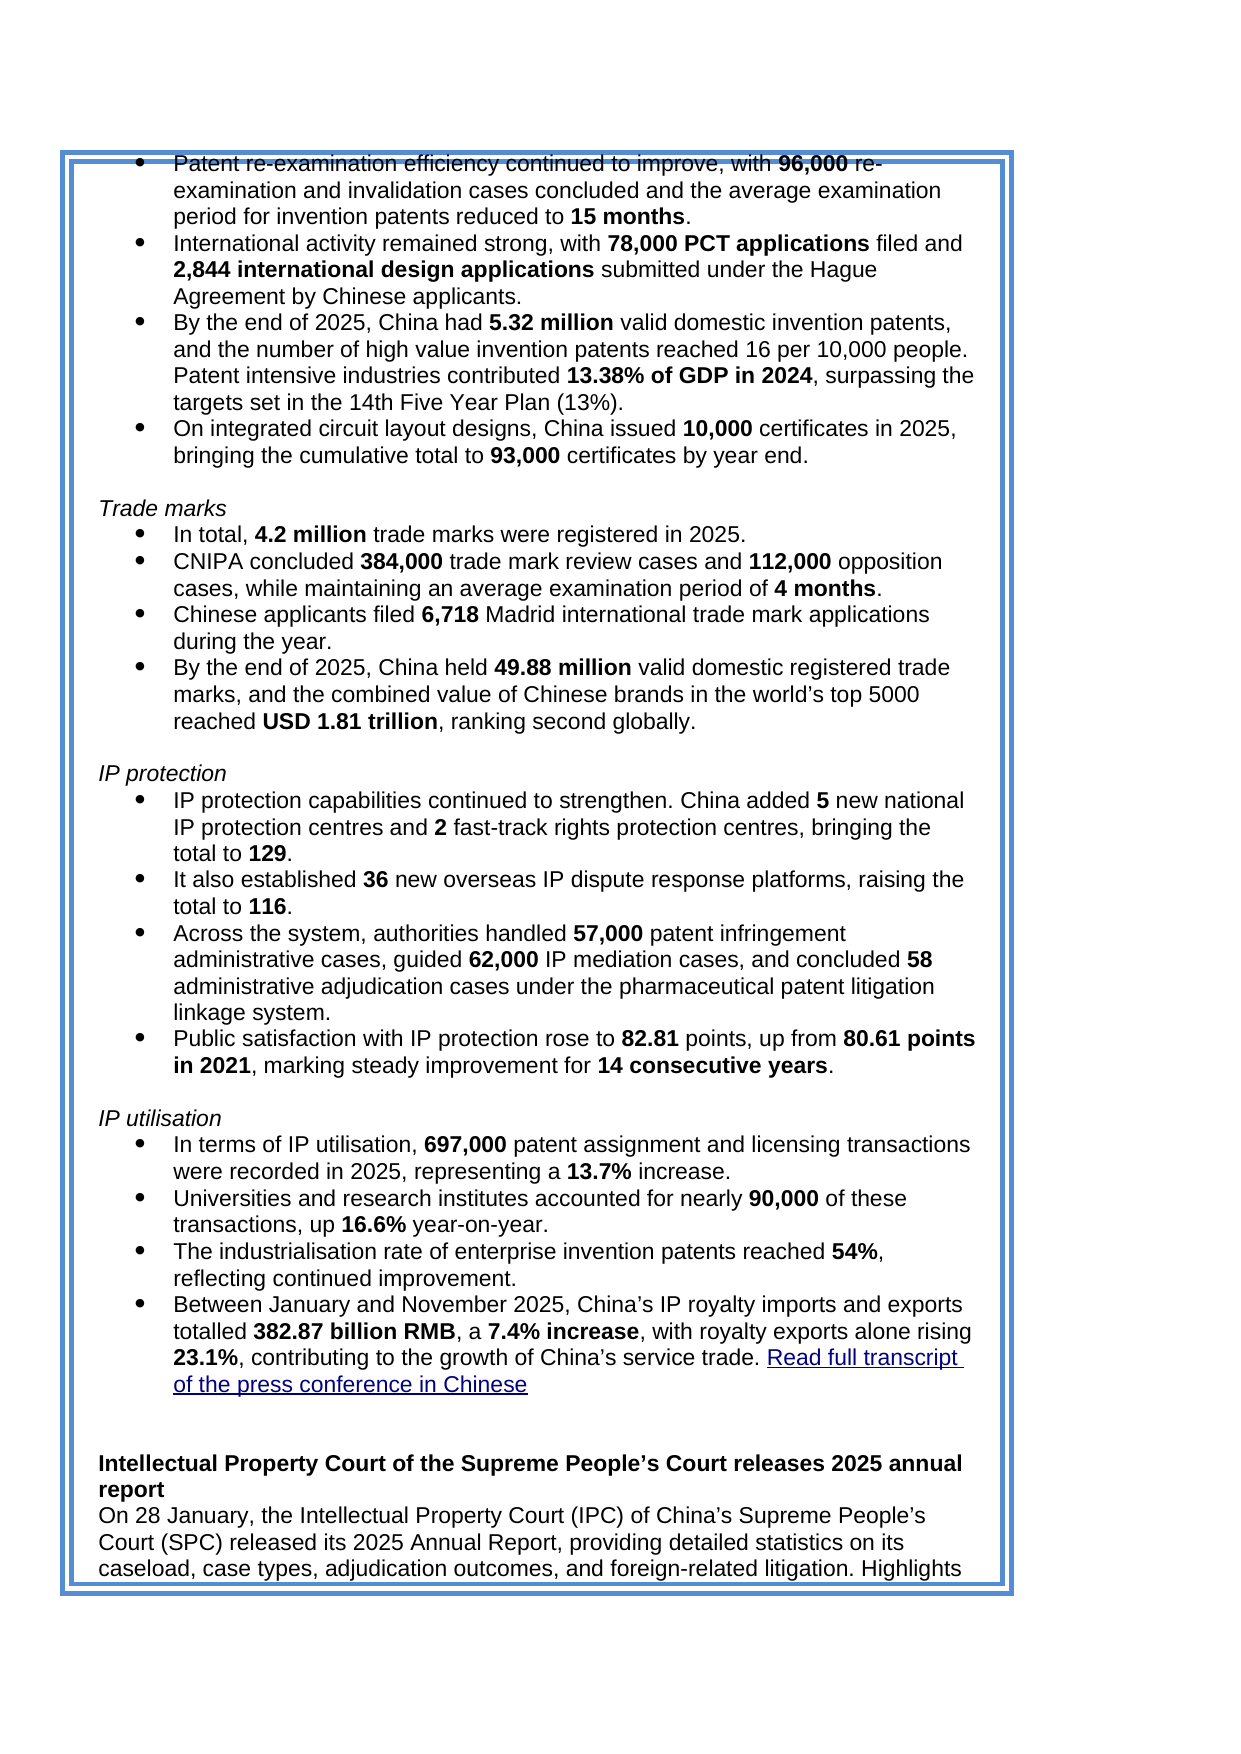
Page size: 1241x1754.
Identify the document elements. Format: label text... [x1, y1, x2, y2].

table_cell China IP Newsletter (January - February 2026) POLICY & GOVERNMENT CNIPA sets 2026 IP priorities On 7 January, the China National Intellectual Property Administration (CNIPA) convened the National Directors’ Meeting of Intellectual Property Offices, which is the country’s highest‑level annual conference for provincial, municipal, and regional IP offices. During the meeting, CNIPA’s leadership delivered a work report outlining the key national priorities for 2026. Improving the quality of IP creation remains a central focus. This year, China will place greater emphasis on supporting national strategic scientific and technological needs by enhancing the quality of patent and trade mark examination, strengthening governance of the IP agency sector, and cracking down on dishonest patent filings and malicious trade mark registrations. New approaches, such as demand‑driven examination and enhanced pre‑examination services, are expected to boost both efficiency and accuracy. Strengthening IP protection is another major priority for 2026. Legislative work will continue, including revisions to the Trade Mark Law and the Integrated Circuit Layout Design Protection Regulations, as well as research into new regulatory frameworks for emerging fields such as artificial intelligence (AI) and data. Read full work report from CNIPA in Chinese Navigating reviews of trade mark applications refusals On 31 December 2025, the CNIPA published a Q&A‑style handbook designed to assist trade mark applicants in navigating trade mark review of refusal procedures in China. They provide practical explanations of the types of evidence applicants should submit to overcome refusals under various provisions of the Chinese Trade Mark Law. They also clarify which forms of evidence are weak, irrelevant, or inadmissible. For example, the Guidelines offer extensive guidance on overcoming refusals under Article 10 (absolute grounds), including refusals relating to the use of foreign country names or national elements, misleading indications of origin, function, or quality, and marks alleged to have “adverse impact”. The document also explains how to address conflicts with prior trade marks. Specifically, it clarifies how to demonstrate the absence of likelihood of confusion, how to show non‑similarity of goods or services, and how to rely on unique historical or factual circumstances to show that confusion is unlikely. Read the full Q&A from CNIPA in Chinese New guidelines for IP protection in photovoltaic industry On 31 December 2025, the CNIPA and the Ministry of Industry and Information Technology (MIIT) jointly issued guidance aimed at strengthening IP protection in the photovoltaic (PV) industry. The document sets out a comprehensive set of measures to enhance patent creation, improve IP governance, and streamline enforcement processes. Key actions include leveraging national IP protection centres to deliver rapid and professional preexamination services, expanding access to the “green channel” for prioritised patent review, and establishing a dedicated PV IP database accompanied by regular risk-monitoring reports. The guidance also introduces specialised mechanisms for handling PV related patent infringement disputes and seeks to improve coordination between infringement adjudication and patent validity procedures. In addition, it sets clear requirements for regulating IP issues in tendering processes. Specifically, central and state-owned enterprises must reject infringing products during procurement, and administrative or judicial determinations of IP infringement will be used as important criteria in evaluating tenders. Read the full guidelines from CNIPA in Chinese Registering trade marks for industrial cluster brands and regional brands On 8 January, the CNIPA issued guidance on the use and trade mark registration of industrial cluster brands and regional brands, which are regarded as “quasi‑public goods” jointly used by qualified members within a region under unified rules. Collective trade marks are identified as the most suitable form of legal protection for such brands. However, geographical names alone lack inherent distinctiveness because they merely indicate the place of origin rather than the identity of producers or service providers. To avoid repeated rejections and unnecessary re-applications, the guidance sets out common trade mark forms that possess sufficient distinctiveness, along with situations in which applications will be refused due to lack of distinctiveness or the potential to mislead the public. For example, applications may be rejected if the proposed trade mark consists solely of a) geographical names without any additional distinctive elements; b) combinations of geographical names and generic product or service names; or c) marks that include distinctive graphics but whose dominant verbal elements remain insufficiently distinctive. Read the full guidelines from CNIPA in Chinese SAMR reports on counterfeit crackdowns in 2025 On 6 February 2026, the State Administration for Market Regulation (SAMR) released a set of typical intellectual property enforcement cases from 2025. These cases cover a wide range of counterfeit goods –including sports shoes, luxury apparel and bags, audio equipment, electronics, automotive parts, and network devices –as well as large‑scale online and offline distribution networks producing and selling fake products under numerous well‑known domestic and international brands. Notably, one case involved a nationwide crackdown on the “Putian Laile” chain shoe stores, showcasing a coordinated, national enforcement approach, often described as “one national chessboard.” By mobilising enforcement agencies across 28 provinces simultaneously, SAMR demonstrated its ability to dismantle a systemic, large‑scale, franchise‑based infringement network. Read more on the typical cases in Chinese STATISTICS CNIPA releases full-year statistics for 2025 On 23 January, the CNIPA held the press conference summarising their intellectual property work in 2025. Key statistics include: Patents In 2025, a total of 972,000 invention patents, 1.46 million utility model patents, and 666,000 design patents were granted. Patent re-examination efficiency continued to improve, with 96,000 re-examination and invalidation cases concluded and the average examination period for invention patents reduced to 15 months. International activity remained strong, with 78,000 PCT applications filed and 2,844 international design applications submitted under the Hague Agreement by Chinese applicants. By the end of 2025, China had 5.32 million valid domestic invention patents, and the number of high value invention patents reached 16 per 10,000 people. Patent intensive industries contributed 13.38% of GDP in 2024, surpassing the targets set in the 14th Five Year Plan (13%). On integrated circuit layout designs, China issued 10,000 certificates in 2025, bringing the cumulative total to 93,000 certificates by year end. Trade marks In total, 4.2 million trade marks were registered in 2025. CNIPA concluded 384,000 trade mark review cases and 112,000 opposition cases, while maintaining an average examination period of 4 months. Chinese applicants filed 6,718 Madrid international trade mark applications during the year. By the end of 2025, China held 49.88 million valid domestic registered trade marks, and the combined value of Chinese brands in the world’s top 5000 reached USD 1.81 trillion, ranking second globally. IP protection IP protection capabilities continued to strengthen. China added 5 new national IP protection centres and 2 fast‑track rights protection centres, bringing the total to 129. It also established 36 new overseas IP dispute response platforms, raising the total to 116. Across the system, authorities handled 57,000 patent infringement administrative cases, guided 62,000 IP mediation cases, and concluded 58 administrative adjudication cases under the pharmaceutical patent litigation linkage system. Public satisfaction with IP protection rose to 82.81 points, up from 80.61 points in 2021, marking steady improvement for 14 consecutive years. IP utilisation In terms of IP utilisation, 697,000 patent assignment and licensing transactions were recorded in 2025, representing a 13.7% increase. Universities and research institutes accounted for nearly 90,000 of these transactions, up 16.6% year‑on‑year. The industrialisation rate of enterprise invention patents reached 54%, reflecting continued improvement. Between January and November 2025, China’s IP royalty imports and exports totalled 382.87 billion RMB, a 7.4% increase, with royalty exports alone rising 23.1%, contributing to the growth of China’s service trade. Read full transcript of the press conference in Chinese Intellectual Property Court of the Supreme People’s Court releases 2025 annual report On 28 January, the Intellectual Property Court (IPC) of China’s Supreme People’s Court (SPC) released its 2025 Annual Report, providing detailed statistics on its caseload, case types, adjudication outcomes, and foreign‑related litigation. Highlights include: Overall Caseload In 2025, the IPC accepted a total of 4,679 technology‑related IP and antitrust cases, consisting of 2,663 new cases and 2,016 pending cases. The Court concluded 3,146 cases, leaving 1,533 pending at year-end. Compared with 2024, the Court’s current jurisdiction saw 2,636 new cases, a 0.9% year‑on‑year increase and 2,959 cases concluded, an 8.5% year‑on‑year increase Since its establishment on 1 January 2019, the Court has accepted 24,602 cases and concluded 23,069. Case closure methods Out of 3,146 concluded cases in 2025, 1,957 (62.2%) resulted in the original judgment being upheld, 531 (16.9%) were withdrawn, 159 (5.1%) were resolved through mediation, 471 (15.0%) were reversed, and 28 (0.9%) were resolved through other means. No cases were remanded for retrial. Foreign-related cases In 2025, the Court received 449 new cases involving foreign parties or litigants from Hong Kong, Macao, and Taiwan, representing 16.9% of all new cases. Of these, 431 cases (16.2%) involved foreign entities and 18 cases (0.7%) involved Hong Kong, Macao, and Taiwan. Read SPC annual report in Chinese If you would like any further information on any of the above matters or to discuss Embassy support for your company in China please contact Leo Zhuang (Leo.Zhuang@fcdo.gov.uk). [87, 164, 987, 1581]
table_cell [987, 155, 1007, 1581]
table_cell [74, 164, 87, 1581]
table_cell [67, 155, 87, 1581]
table_cell [987, 164, 1000, 1581]
